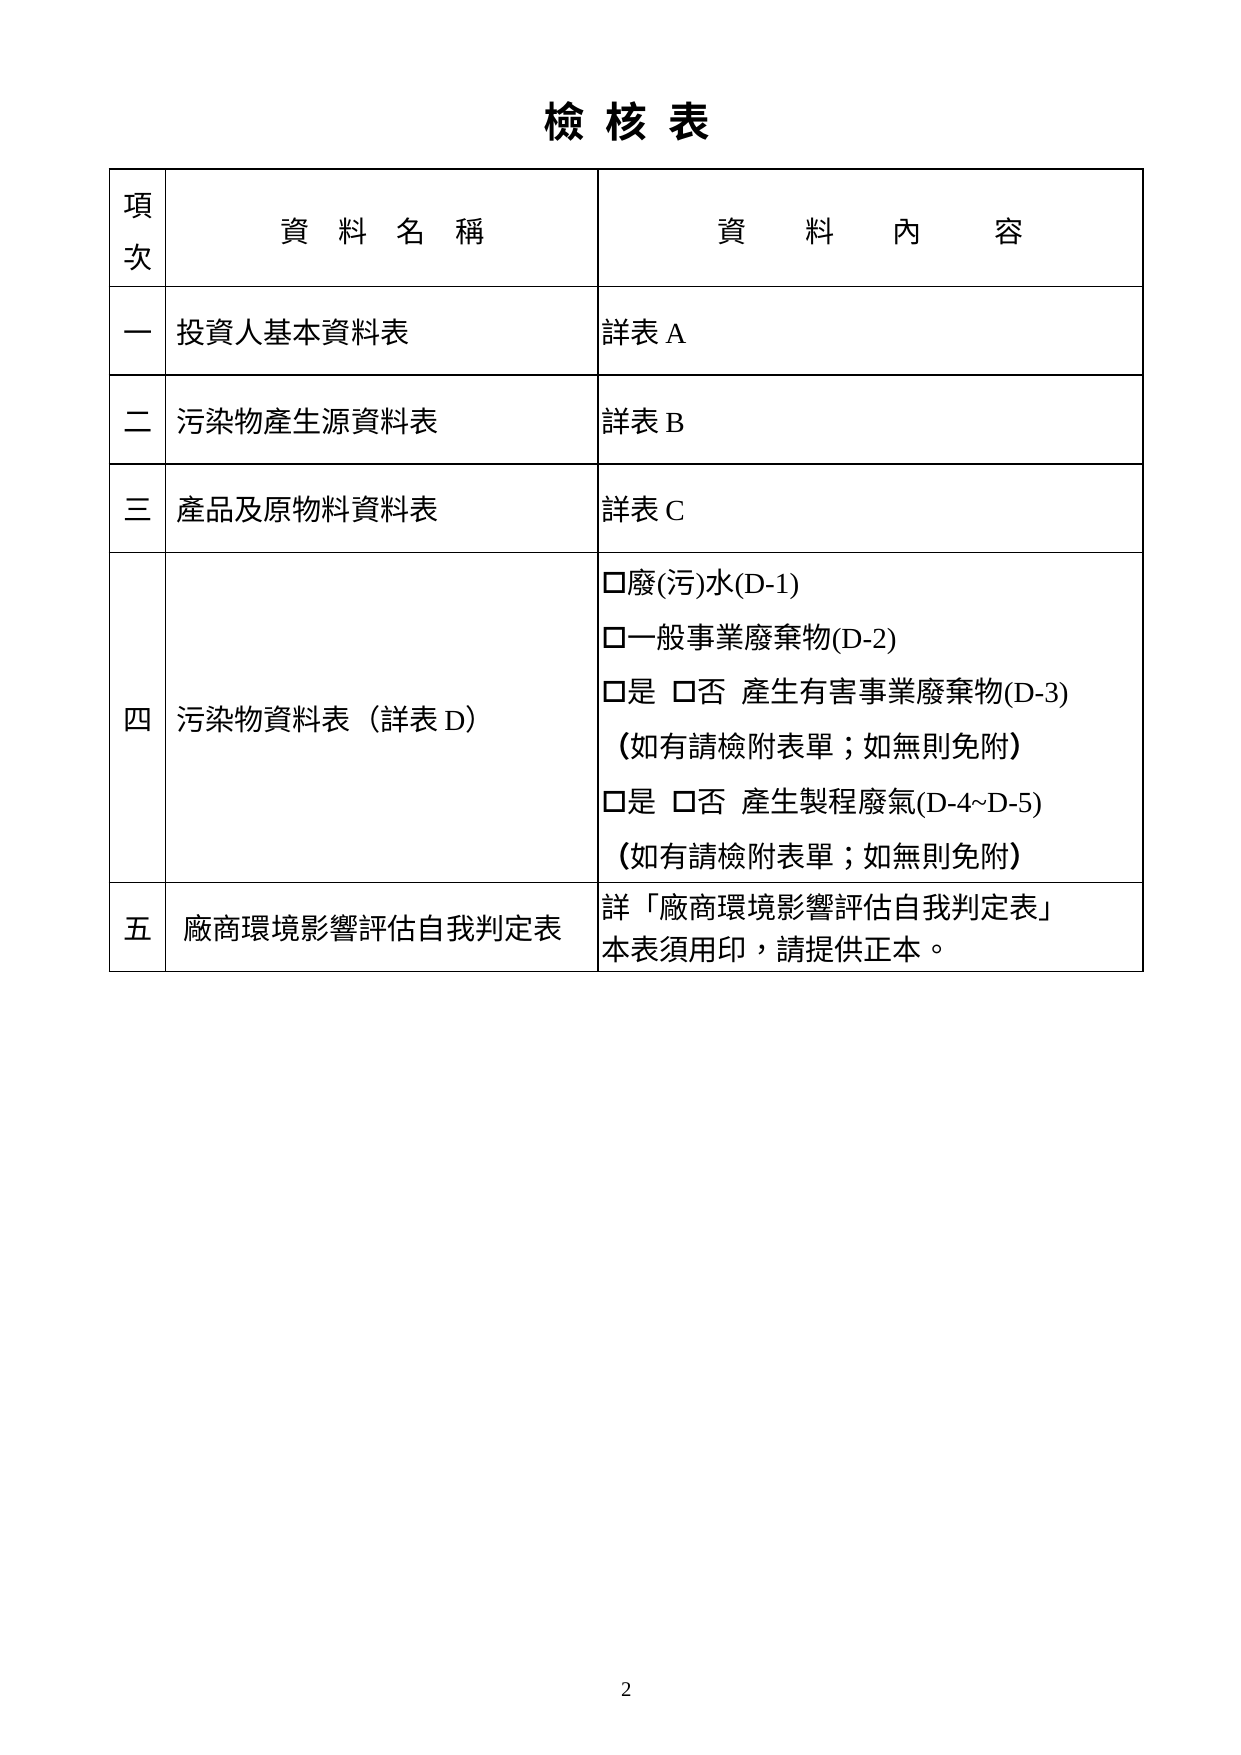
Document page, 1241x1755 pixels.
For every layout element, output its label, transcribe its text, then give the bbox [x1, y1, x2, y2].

table_cell 廢(污)水(D-1) 一般事業廢棄物(D-2) 是 否 產生有害事業廢棄物(D-3) （如有請檢附表單；如無則免附） 是 否 產生製程廢氣(D-4~D-5) （如有請檢附表單；如無則免附） [599, 553, 1142, 882]
table_header 項次 [110, 170, 165, 286]
table_header 資 料 內 容 [599, 170, 1142, 286]
table_cell 詳表C [599, 465, 1142, 552]
table_cell 詳表B [599, 376, 1142, 463]
table_header 資 料 名 稱 [166, 170, 597, 286]
table_cell 詳表A [599, 287, 1142, 374]
table_cell 產品及原物料資料表 [166, 465, 597, 552]
text 檢 核 表 [83, 89, 1169, 149]
table_cell 三 [110, 465, 165, 552]
table_cell 廠商環境影響評估自我判定表 [166, 883, 597, 971]
table_cell 二 [110, 376, 165, 463]
table_cell 五 [110, 883, 165, 971]
table_cell 污染物產生源資料表 [166, 376, 597, 463]
table_cell 一 [110, 287, 165, 374]
table_cell 四 [110, 553, 165, 882]
table_cell 投資人基本資料表 [166, 287, 597, 374]
table_cell 詳「廠商環境影響評估自我判定表」 本表須用印，請提供正本。 [599, 883, 1142, 971]
table_cell 污染物資料表（詳表D） [166, 553, 597, 882]
